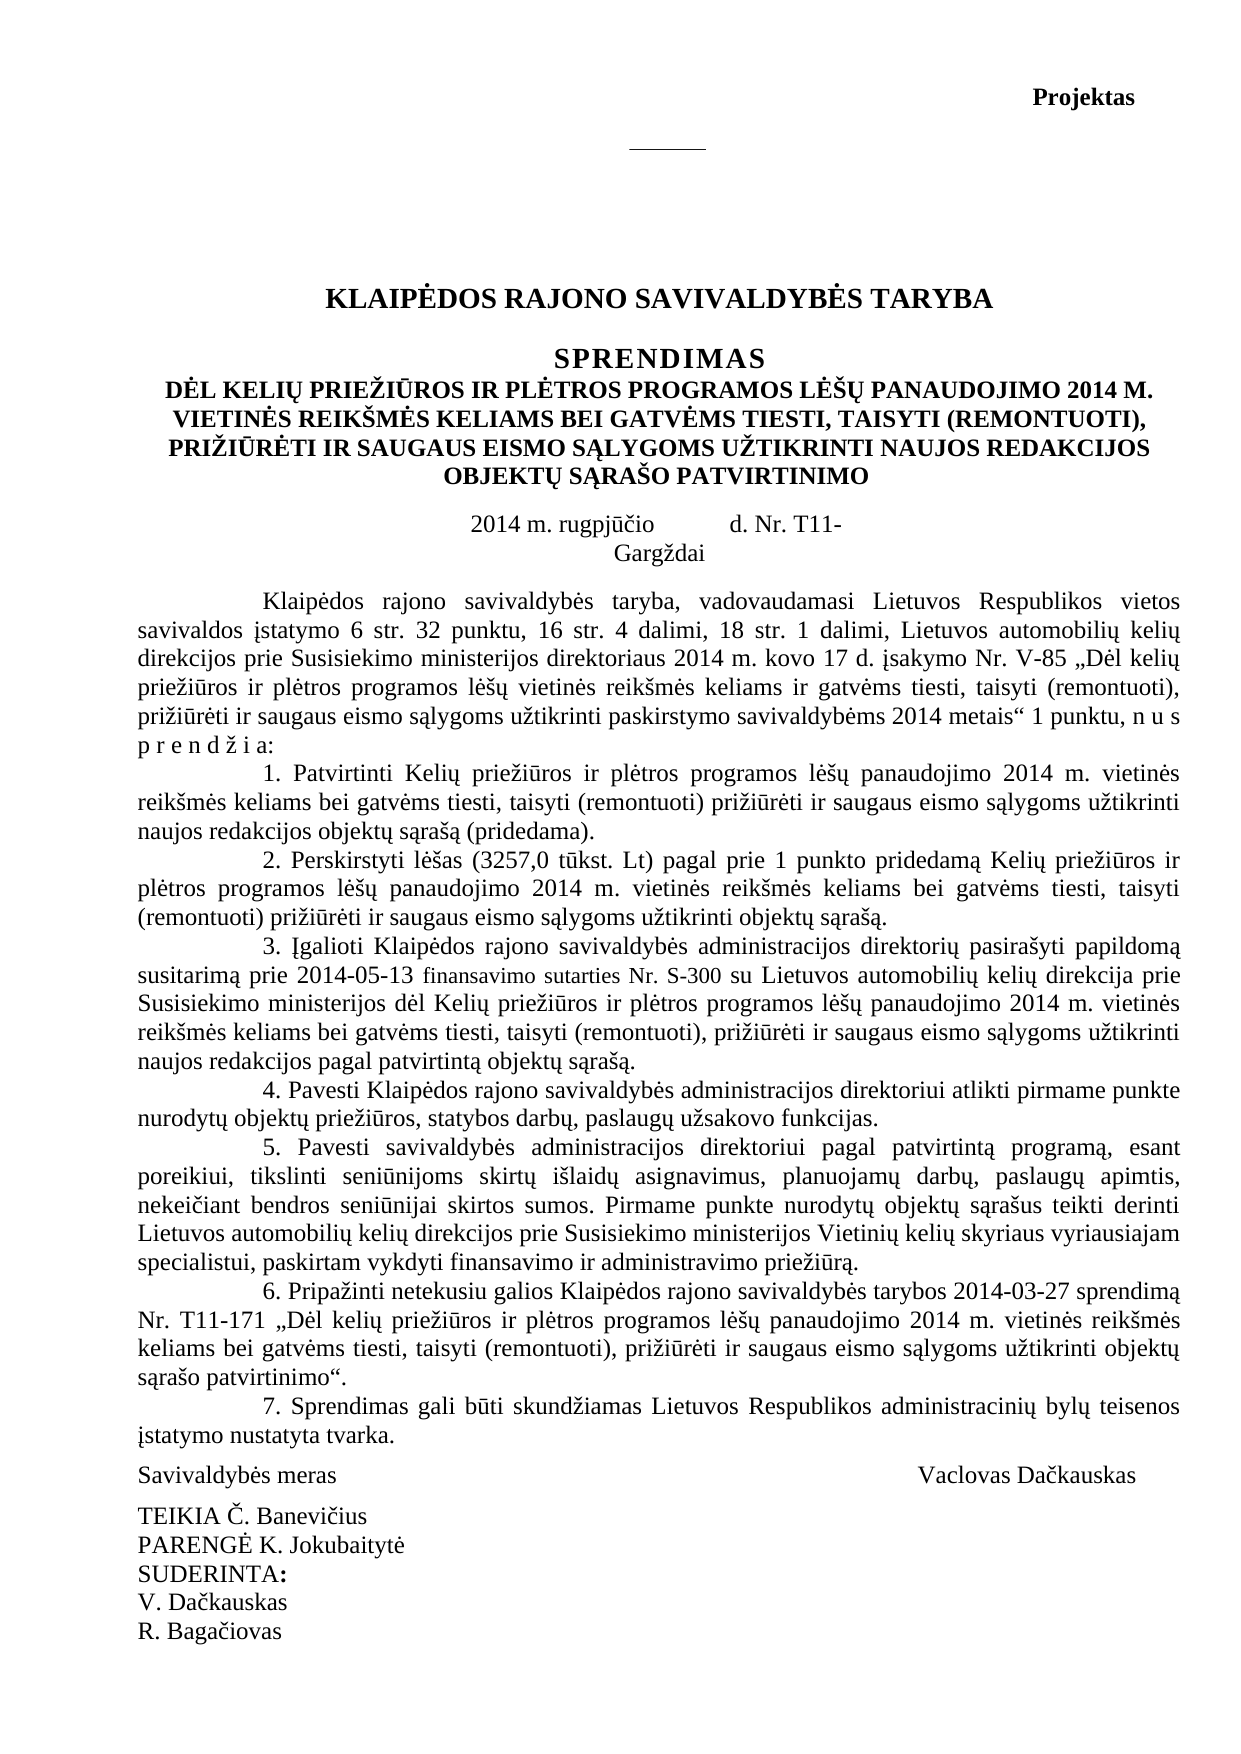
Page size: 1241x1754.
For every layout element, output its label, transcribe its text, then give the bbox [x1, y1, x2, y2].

text 4. Pavesti Klaipėdos rajono savivaldybės administracijos direktoriui atlikti pirmame punkte nurodytų objektų priežiūros, statybos darbų, paslaugų užsakovo funkcijas. [137, 1075, 1181, 1132]
text SPRENDIMAS [137, 342, 1181, 375]
text Savivaldybės meras Vaclovas Dačkauskas [137, 1461, 1181, 1489]
text [629, 150, 706, 253]
text 7. Sprendimas gali būti skundžiamas Lietuvos Respublikos administracinių bylų teisenos įstatymo nustatyta tvarka. [137, 1391, 1181, 1448]
text 5. Pavesti savivaldybės administracijos direktoriui pagal patvirtintą programą, esant poreikiui, tikslinti seniūnijoms skirtų išlaidų asignavimus, planuojamų darbų, paslaugų apimtis, nekeičiant bendros seniūnijai skirtos sumos. Pirmame punkte nurodytų objektų sąrašus teikti derinti Lietuvos automobilių kelių direkcijos prie Susisiekimo ministerijos Vietinių kelių skyriaus vyriausiajam specialistui, paskirtam vykdyti finansavimo ir administravimo priežiūrą. [137, 1132, 1181, 1276]
text 2. Perskirstyti lėšas (3257,0 tūkst. Lt) pagal prie 1 punkto pridedamą Kelių priežiūros ir plėtros programos lėšų panaudojimo 2014 m. vietinės reikšmės keliams bei gatvėms tiesti, taisyti (remontuoti) prižiūrėti ir saugaus eismo sąlygoms užtikrinti objektų sąrašą. [137, 845, 1181, 931]
text SUDERINTA: [137, 1559, 1181, 1587]
text 2014 m. rugpjūčio d. Nr. T11- [137, 509, 1181, 538]
text PARENGĖ K. Jokubaitytė [137, 1530, 1181, 1559]
text 6. Pripažinti netekusiu galios Klaipėdos rajono savivaldybės tarybos 2014-03-27 sprendimą Nr. T11-171 „Dėl kelių priežiūros ir plėtros programos lėšų panaudojimo 2014 m. vietinės reikšmės keliams bei gatvėms tiesti, taisyti (remontuoti), prižiūrėti ir saugaus eismo sąlygoms užtikrinti objektų sąrašo patvirtinimo“. [137, 1276, 1181, 1391]
text R. Bagačiovas [137, 1616, 1181, 1645]
text TEIKIA Č. Banevičius [137, 1501, 1181, 1530]
text V. Dačkauskas [137, 1587, 1181, 1616]
text DĖL KELIŲ PRIEŽIŪROS IR PLĖTROS PROGRAMOS LĖŠŲ PANAUDOJIMO 2014 M. VIETINĖS REIKŠMĖS KELIAMS BEI GATVĖMS TIESTI, TAISYTI (REMONTUOTI), PRIŽIŪRĖTI IR SAUGAUS EISMO SĄLYGOMS UŽTIKRINTI NAUJOS REDAKCIJOS OBJEKTŲ SĄRAŠO PATVIRTINIMO [137, 375, 1181, 490]
text Projektas [915, 82, 1135, 111]
text 1. Patvirtinti Kelių priežiūros ir plėtros programos lėšų panaudojimo 2014 m. vietinės reikšmės keliams bei gatvėms tiesti, taisyti (remontuoti) prižiūrėti ir saugaus eismo sąlygoms užtikrinti naujos redakcijos objektų sąrašą (pridedama). [137, 758, 1181, 845]
text Klaipėdos rajono savivaldybės taryba, vadovaudamasi Lietuvos Respublikos vietos savivaldos įstatymo 6 str. 32 punktu, 16 str. 4 dalimi, 18 str. 1 dalimi, Lietuvos automobilių kelių direkcijos prie Susisiekimo ministerijos direktoriaus 2014 m. kovo 17 d. įsakymo Nr. V-85 „Dėl kelių priežiūros ir plėtros programos lėšų vietinės reikšmės keliams ir gatvėms tiesti, taisyti (remontuoti), prižiūrėti ir saugaus eismo sąlygoms užtikrinti paskirstymo savivaldybėms 2014 metais“ 1 punktu, n u s p r e n d ž i a: [137, 586, 1181, 758]
text Gargždai [137, 538, 1181, 567]
text 3. Įgalioti Klaipėdos rajono savivaldybės administracijos direktorių pasirašyti papildomą susitarimą prie 2014-05-13 finansavimo sutarties Nr. S-300 su Lietuvos automobilių kelių direkcija prie Susisiekimo ministerijos dėl Kelių priežiūros ir plėtros programos lėšų panaudojimo 2014 m. vietinės reikšmės keliams bei gatvėms tiesti, taisyti (remontuoti), prižiūrėti ir saugaus eismo sąlygoms užtikrinti naujos redakcijos pagal patvirtintą objektų sąrašą. [137, 931, 1181, 1075]
text KLAIPĖDOS RAJONO savivaldybės taryba [137, 282, 1181, 315]
